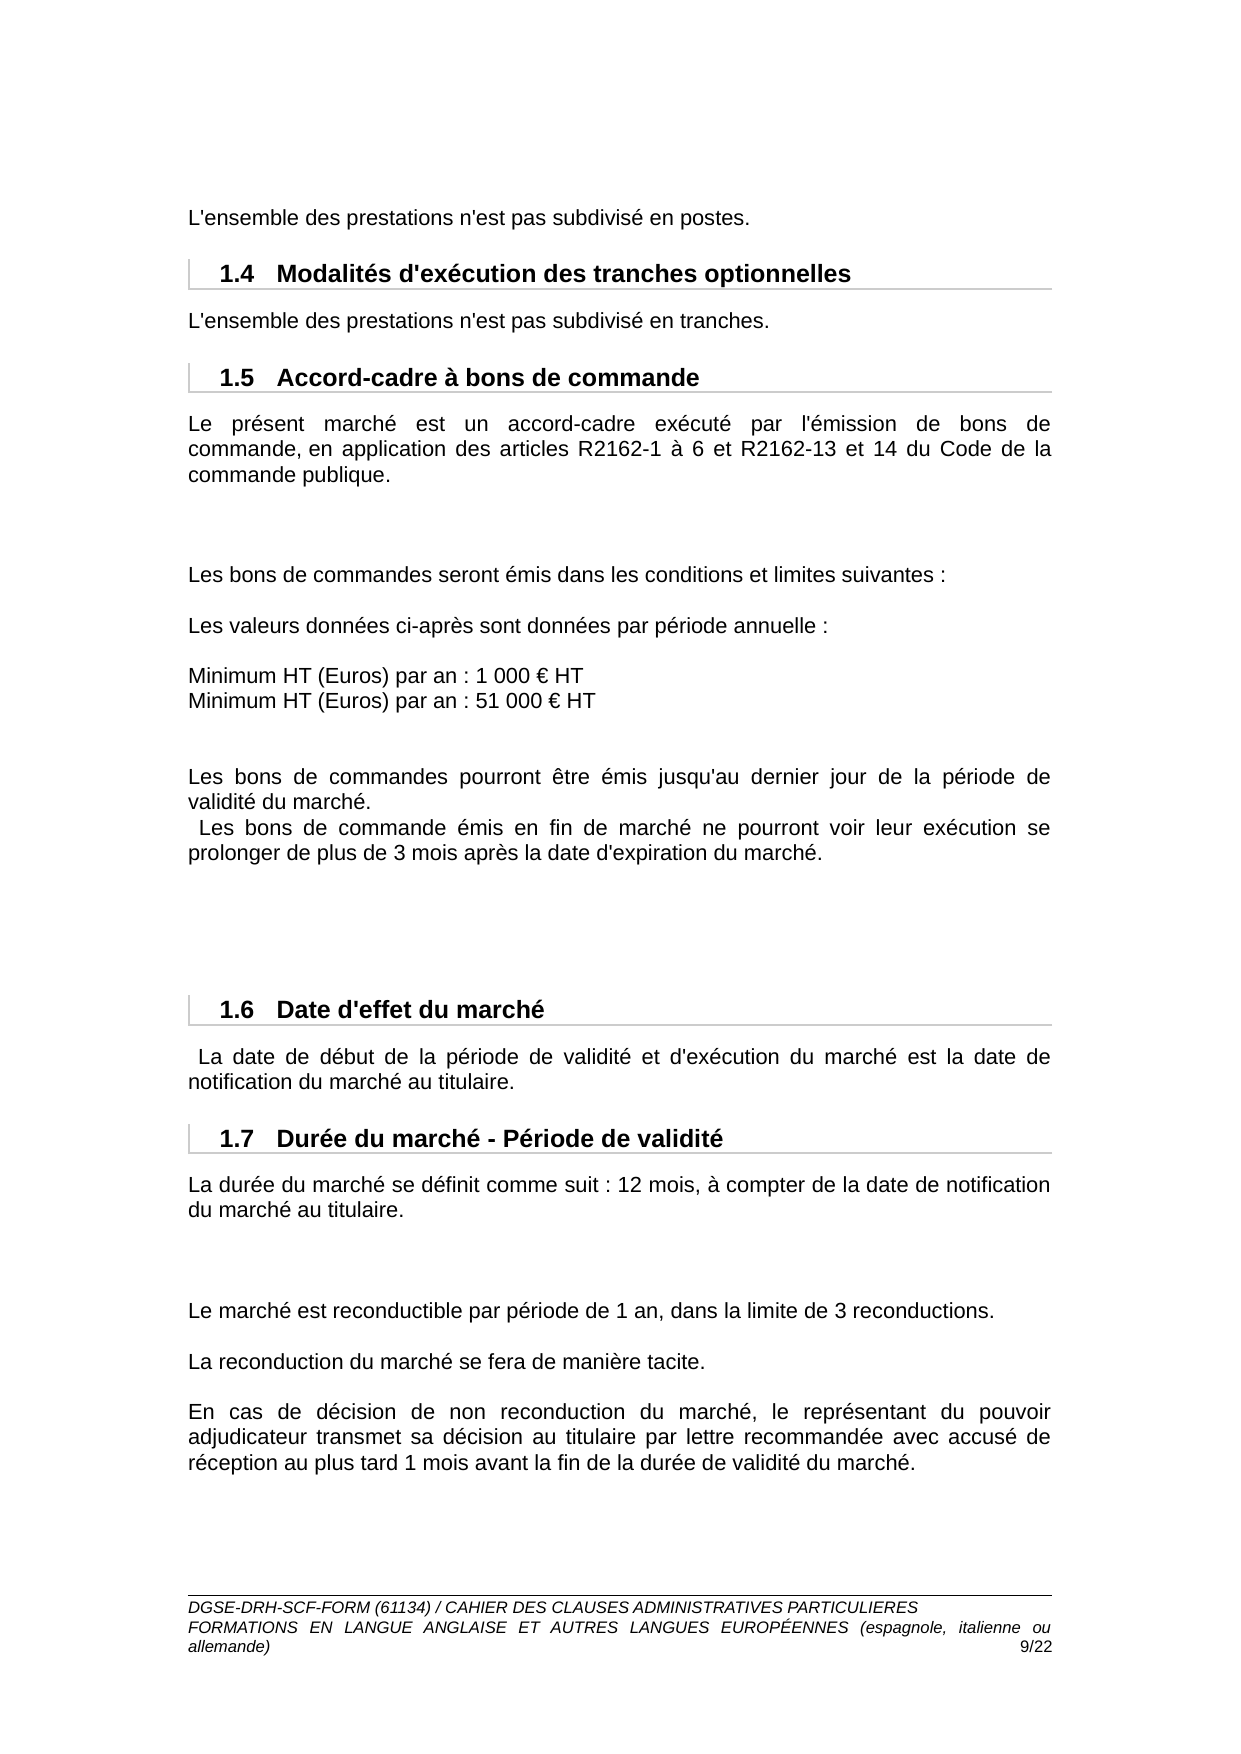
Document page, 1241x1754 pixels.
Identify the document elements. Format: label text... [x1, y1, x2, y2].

text Minimum HT (Euros) par an : 51 000 € HT [188, 688, 1052, 713]
subtitle Accord-cadre à bons de commande [188, 362, 1052, 391]
text Le marché est reconductible par période de 1 an, dans la limite de 3 reconductions. [188, 1298, 1052, 1323]
text Minimum HT (Euros) par an : 1 000 € HT [188, 663, 1052, 688]
subtitle Date d'effet du marché [190, 995, 1052, 1024]
text En cas de décision de non reconduction du marché, le représentant du pouvoir adjudicateur transmet sa décision au titulaire par lettre recommandée avec accusé de réception au plus tard 1 mois avant la fin de la durée de validité du marché. [188, 1399, 1052, 1474]
text Les bons de commandes seront émis dans les conditions et limites suivantes : [188, 562, 1052, 587]
text Les bons de commande émis en fin de marché ne pourront voir leur exécution se prolonger de plus de 3 mois après la date d'expiration du marché. [188, 814, 1052, 865]
text La reconduction du marché se fera de manière tacite. [188, 1348, 1052, 1374]
subtitle Durée du marché - Période de validité [188, 1123, 1052, 1152]
text Les bons de commandes pourront être émis jusqu'au dernier jour de la période de validité du marché. [188, 764, 1052, 814]
text Les valeurs données ci-après sont données par période annuelle : [188, 613, 1052, 638]
text La date de début de la période de validité et d'exécution du marché est la date de notification du marché au titulaire. [188, 1044, 1052, 1094]
text La durée du marché se définit comme suit : 12 mois, à compter de la date de notification du marché au titulaire. [188, 1172, 1052, 1222]
subtitle Modalités d'exécution des tranches optionnelles [190, 259, 1052, 288]
text L'ensemble des prestations n'est pas subdivisé en postes. [188, 204, 1052, 230]
text Le présent marché est un accord-cadre exécuté par l'émission de bons de commande, en application des articles R2162-1 à 6 et R2162-13 et 14 du Code de la commande publique. [188, 411, 1052, 487]
text L'ensemble des prestations n'est pas subdivisé en tranches. [188, 308, 1052, 333]
